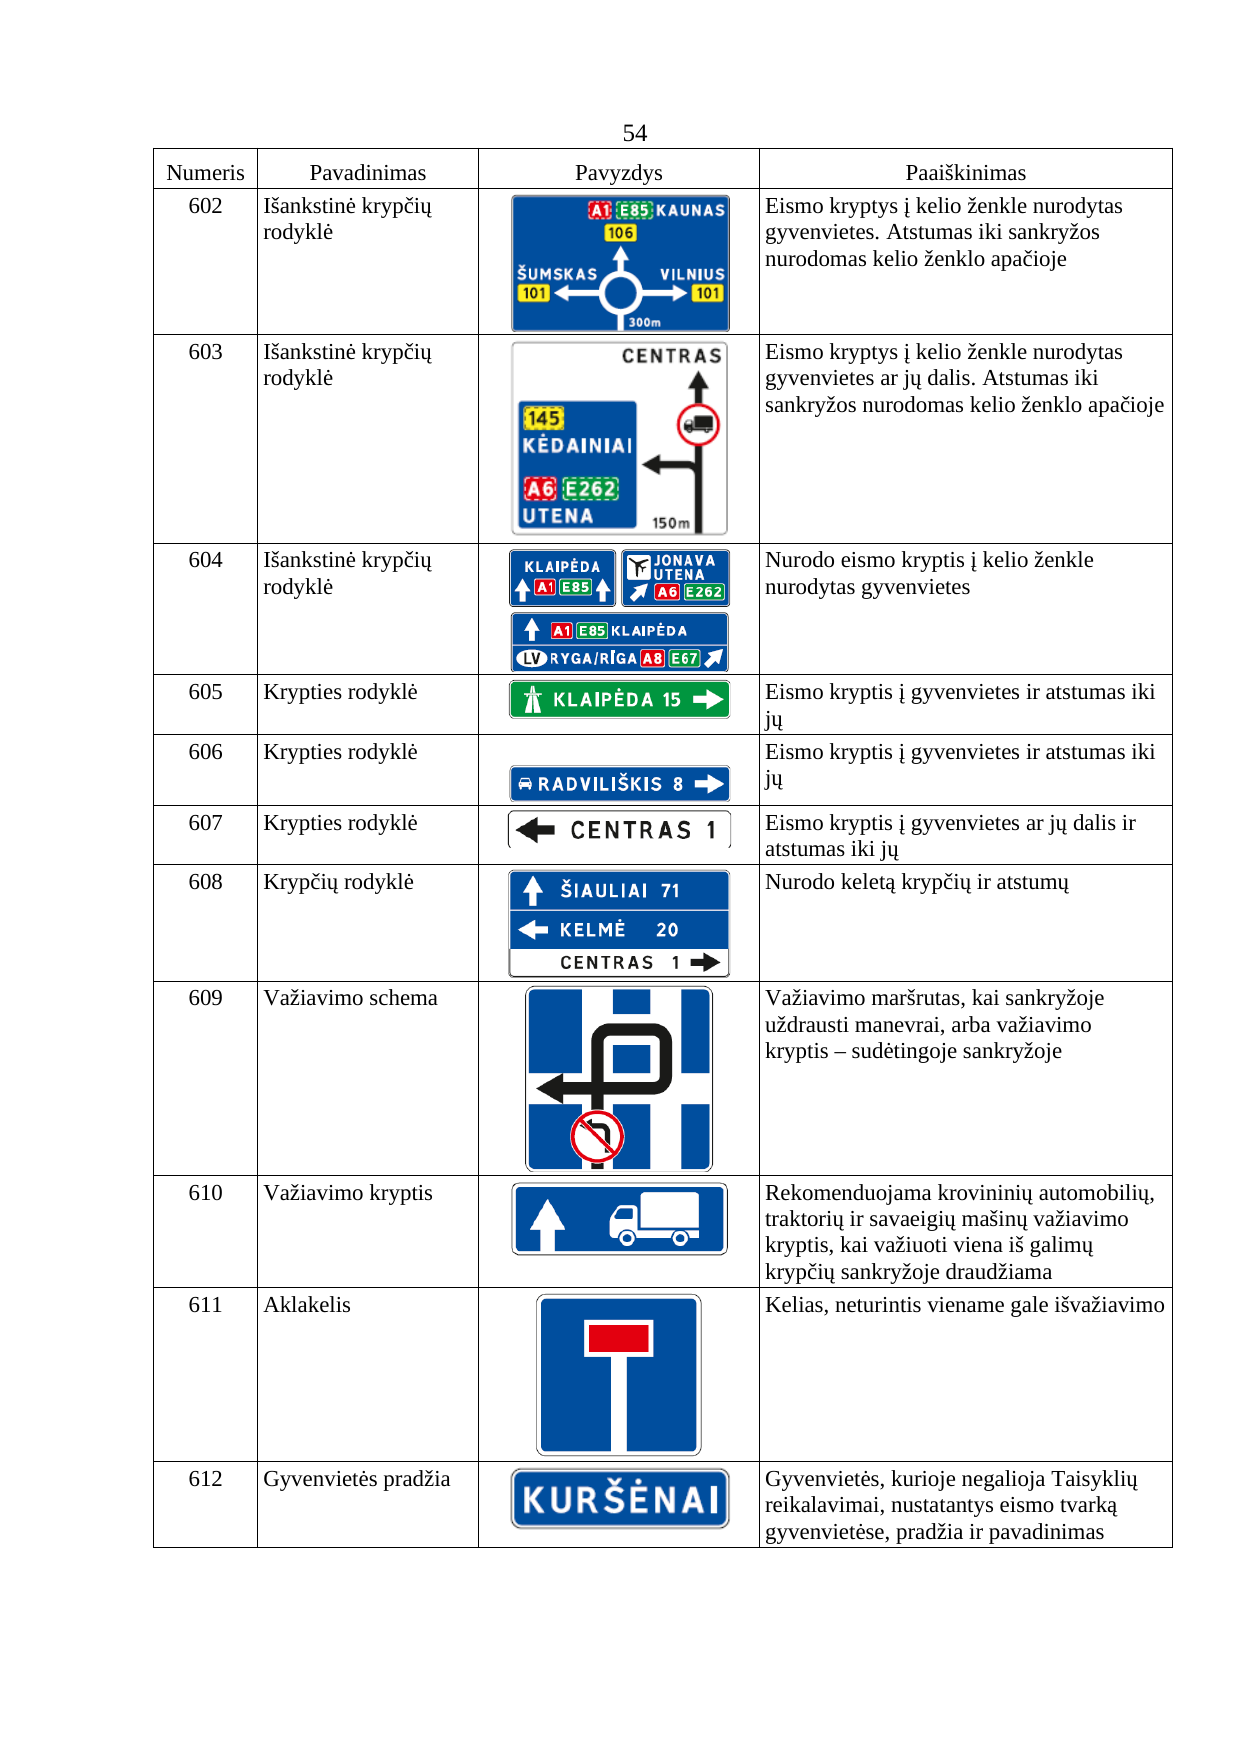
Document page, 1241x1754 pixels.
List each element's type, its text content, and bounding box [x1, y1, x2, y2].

table_cell Gyvenvietės, kurioje negalioja Taisyklių reikalavimai, nustatantys eismo tvarką gyvenvietėse, pradžia ir pavadinimas [760, 1462, 1172, 1547]
table_cell Gyvenvietės pradžia [258, 1462, 478, 1547]
table_cell 605 [154, 675, 257, 734]
table_cell [479, 544, 759, 674]
table_cell Kelias, neturintis viename gale išvažiavimo [760, 1288, 1172, 1461]
table_cell Eismo kryptis į gyvenvietes ar jų dalis ir atstumas iki jų [760, 806, 1172, 864]
table_cell [479, 1288, 759, 1461]
table_cell Eismo kryptis į gyvenvietes ir atstumas iki jų [760, 735, 1172, 805]
table_cell [479, 675, 759, 734]
table_cell 611 [154, 1288, 257, 1461]
table_cell Eismo kryptis į gyvenvietes ir atstumas iki jų [760, 675, 1172, 734]
table_cell 603 [154, 335, 257, 542]
table_cell Važiavimo kryptis [258, 1176, 478, 1287]
table_cell 609 [154, 982, 257, 1175]
table_cell Važiavimo maršrutas, kai sankryžoje uždrausti manevrai, arba važiavimo kryptis – sudėtingoje sankryžoje [760, 982, 1172, 1175]
table_cell 604 [154, 544, 257, 674]
table_cell Eismo kryptys į kelio ženkle nurodytas gyvenvietes ar jų dalis. Atstumas iki sankryžos nurodomas kelio ženklo apačioje [760, 335, 1172, 542]
table_header Pavadinimas [258, 149, 478, 188]
table_cell Krypties rodyklė [258, 675, 478, 734]
table_cell Išankstinė krypčių rodyklė [258, 544, 478, 674]
table_cell Nurodo eismo kryptis į kelio ženkle nurodytas gyvenvietes [760, 544, 1172, 674]
table_cell 612 [154, 1462, 257, 1547]
table_cell [479, 865, 759, 981]
table_cell [479, 982, 759, 1175]
table_cell [479, 189, 759, 334]
table_cell Rekomenduojama krovininių automobilių, traktorių ir savaeigių mašinų važiavimo kryptis, kai važiuoti viena iš galimų krypčių sankryžoje draudžiama [760, 1176, 1172, 1287]
table_cell Krypčių rodyklė [258, 865, 478, 981]
table_cell 602 [154, 189, 257, 334]
table_cell Krypties rodyklė [258, 806, 478, 864]
table_cell 610 [154, 1176, 257, 1287]
table_cell Eismo kryptys į kelio ženkle nurodytas gyvenvietes. Atstumas iki sankryžos nurodomas kelio ženklo apačioje [760, 189, 1172, 334]
table_cell [479, 335, 759, 542]
table_cell Aklakelis [258, 1288, 478, 1461]
table_cell [479, 1462, 759, 1547]
table_cell [479, 735, 759, 805]
table_cell Krypties rodyklė [258, 735, 478, 805]
table_header Paaiškinimas [760, 149, 1172, 188]
table_header Pavyzdys [479, 149, 759, 188]
table_cell Išankstinė krypčių rodyklė [258, 335, 478, 542]
table_cell 607 [154, 806, 257, 864]
table_cell Važiavimo schema [258, 982, 478, 1175]
table_header Numeris [154, 149, 257, 188]
table_cell [479, 806, 759, 864]
table_cell 606 [154, 735, 257, 805]
table_cell Nurodo keletą krypčių ir atstumų [760, 865, 1172, 981]
table_cell 608 [154, 865, 257, 981]
table_cell Išankstinė krypčių rodyklė [258, 189, 478, 334]
table_cell [479, 1176, 759, 1287]
